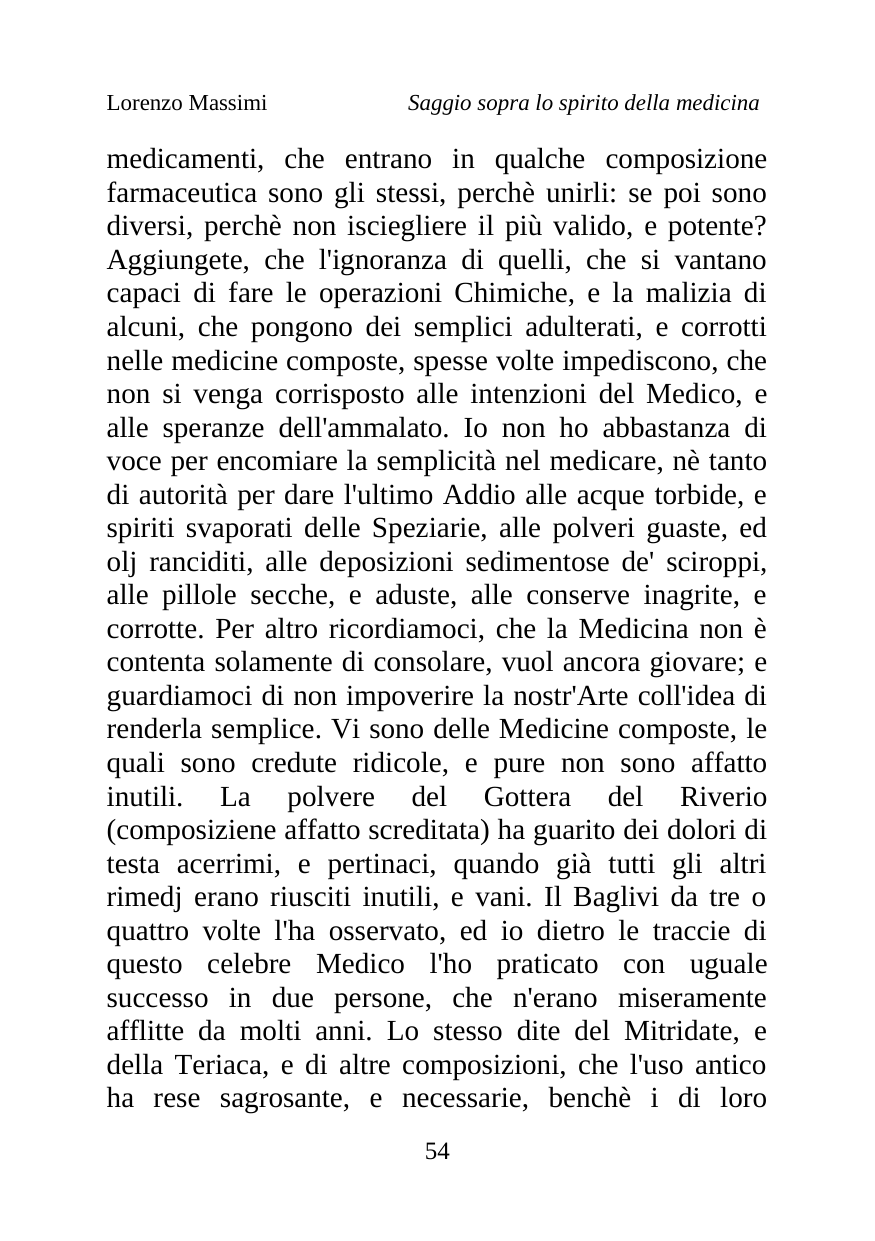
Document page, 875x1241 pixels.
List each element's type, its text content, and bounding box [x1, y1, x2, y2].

text medicamenti, che entrano in qualche composizione farmaceutica sono gli stessi, perchè unirli: se poi sono diversi, perchè non isciegliere il più valido, e potente? Aggiungete, che l'ignoranza di quelli, che si vantano capaci di fare le operazioni Chimiche, e la malizia di alcuni, che pongono dei semplici adulterati, e corrotti nelle medicine composte, spesse volte impediscono, che non si venga corrisposto alle intenzioni del Medico, e alle speranze dell'ammalato. Io non ho abbastanza di voce per encomiare la semplicità nel medicare, nè tanto di autorità per dare l'ultimo Addio alle acque torbide, e spiriti svaporati delle Speziarie, alle polveri guaste, ed olj ranciditi, alle deposizioni sedimentose de' sciroppi, alle pillole secche, e aduste, alle conserve inagrite, e corrotte. Per altro ricordiamoci, che la Medicina non è contenta solamente di consolare, vuol ancora giovare; e guardiamoci di non impoverire la nostr'Arte coll'idea di renderla semplice. Vi sono delle Medicine composte, le quali sono credute ridicole, e pure non sono affatto inutili. La polvere del Gottera del Riverio (composiziene affatto screditata) ha guarito dei dolori di testa acerrimi, e pertinaci, quando già tutti gli altri rimedj erano riusciti inutili, e vani. Il Baglivi da tre o quattro volte l'ha osservato, ed io dietro le traccie di questo celebre Medico l'ho praticato con uguale successo in due persone, che n'erano miseramente afflitte da molti anni. Lo stesso dite del Mitridate, e della Teriaca, e di altre composizioni, che l'uso antico ha rese sagrosante, e necessarie, benchè i di loro [106, 141, 768, 1114]
